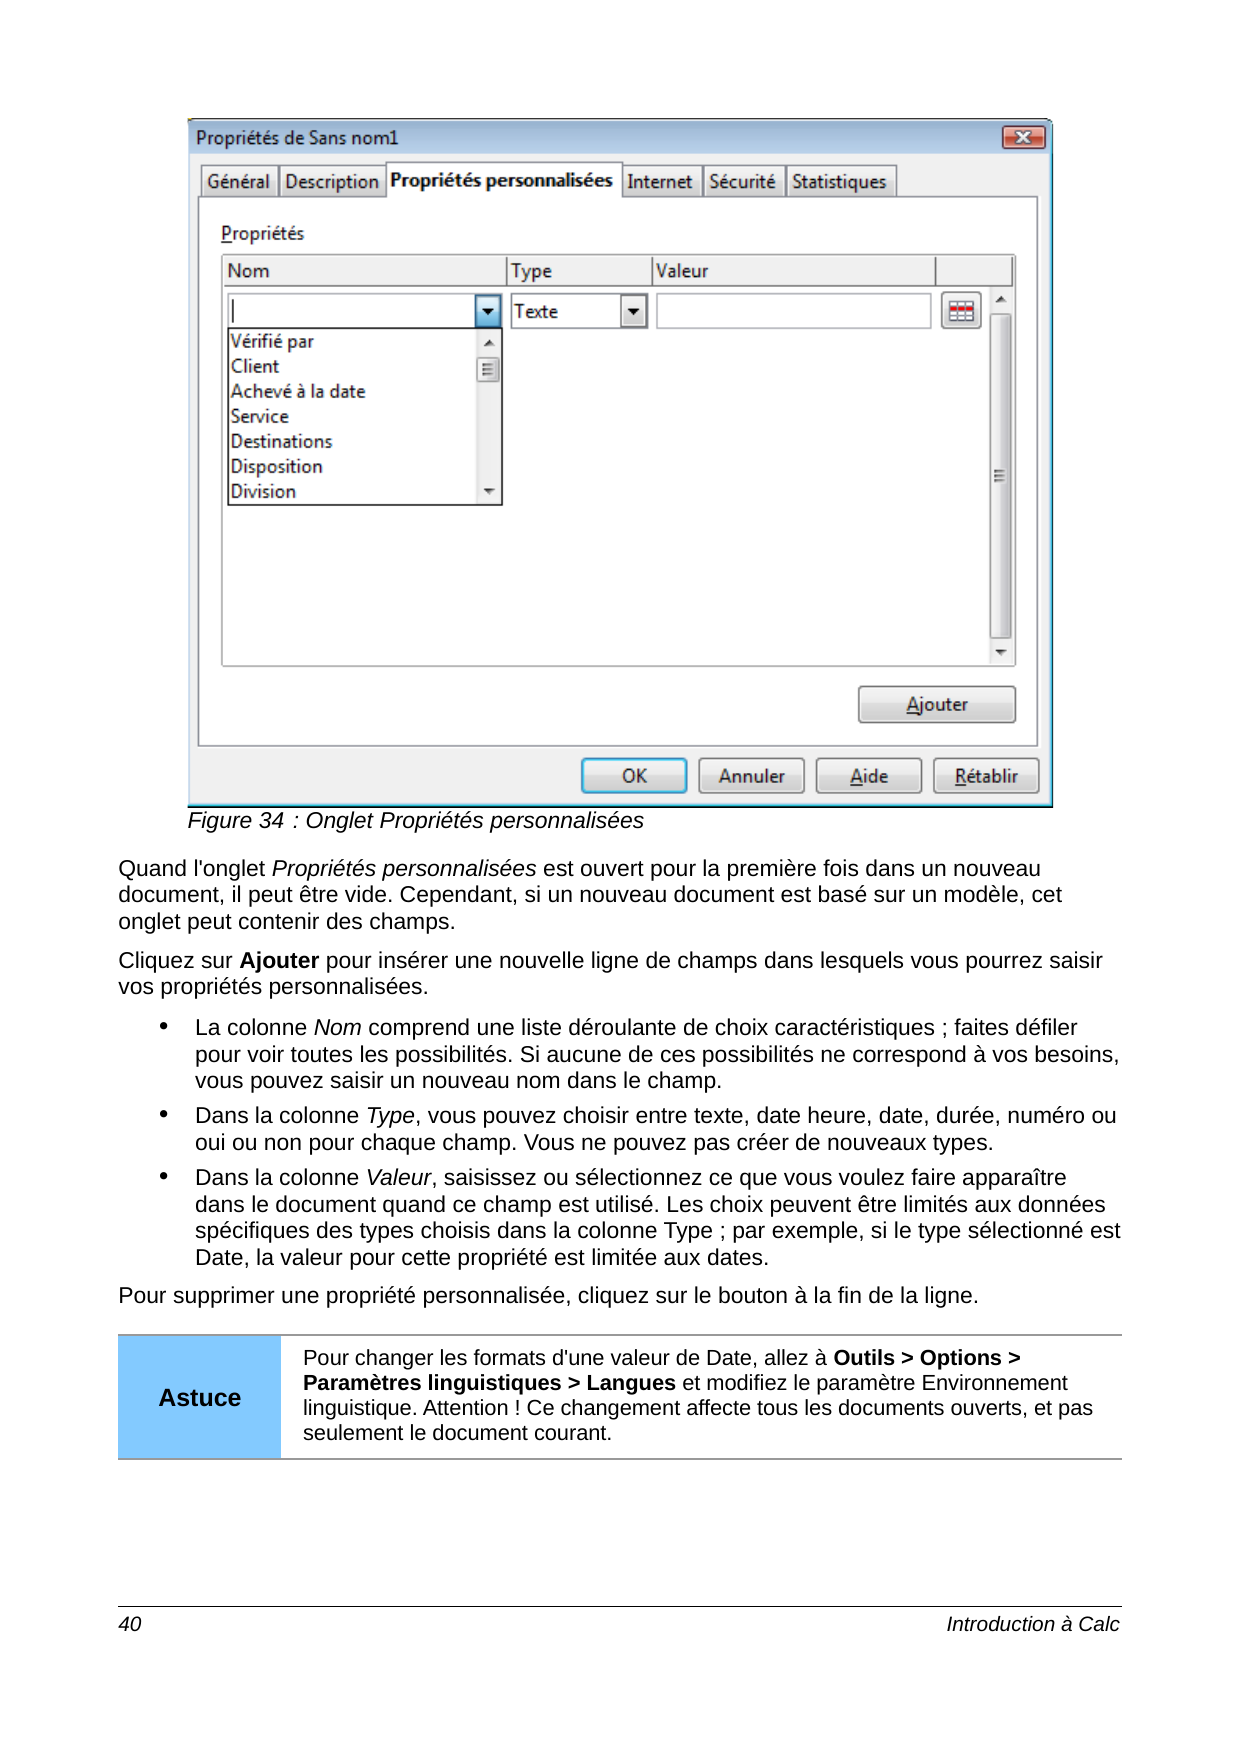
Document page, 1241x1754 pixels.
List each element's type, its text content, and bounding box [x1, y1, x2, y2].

text Figure 34 : Onglet Propriétés personnalisées [187, 808, 1053, 834]
text Quand l'onglet Propriétés personnalisées est ouvert pour la première fois dans un nouveau document, il peut être vide. Cependant, si un nouveau document est basé sur un modèle, cet onglet peut contenir des champs. [118, 855, 1122, 934]
list Dans la colonne Type, vous pouvez choisir entre texte, date heure, date, durée, numéro ou oui ou non pour chaque champ. Vous ne pouvez pas créer de nouveaux types. [156, 1100, 1122, 1156]
text Pour supprimer une propriété personnalisée, cliquez sur le bouton à la fin de la ligne. [118, 1282, 1122, 1309]
text Cliquez sur Ajouter pour insérer une nouvelle ligne de champs dans lesquels vous pourrez saisir vos propriétés personnalisées. [118, 947, 1122, 999]
picture [187, 118, 1054, 808]
table_header Pour changer les formats d'une valeur de Date, allez à Outils > Options > Paramètres linguistiques > Langues et modifiez le paramètre Environnement linguistique. Attention ! Ce changement affecte tous les documents ouverts, et pas seulement le document courant. [281, 1336, 1122, 1458]
table_header Astuce [118, 1336, 281, 1458]
list La colonne Nom comprend une liste déroulante de choix caractéristiques ; faites défiler pour voir toutes les possibilités. Si aucune de ces possibilités ne correspond à vos besoins, vous pouvez saisir un nouveau nom dans le champ. [156, 1012, 1122, 1094]
list Dans la colonne Valeur, saisissez ou sélectionnez ce que vous voulez faire apparaître dans le document quand ce champ est utilisé. Les choix peuvent être limités aux données spécifiques des types choisis dans la colonne Type ; par exemple, si le type sélectionné est Date, la valeur pour cette propriété est limitée aux dates. [156, 1162, 1122, 1270]
